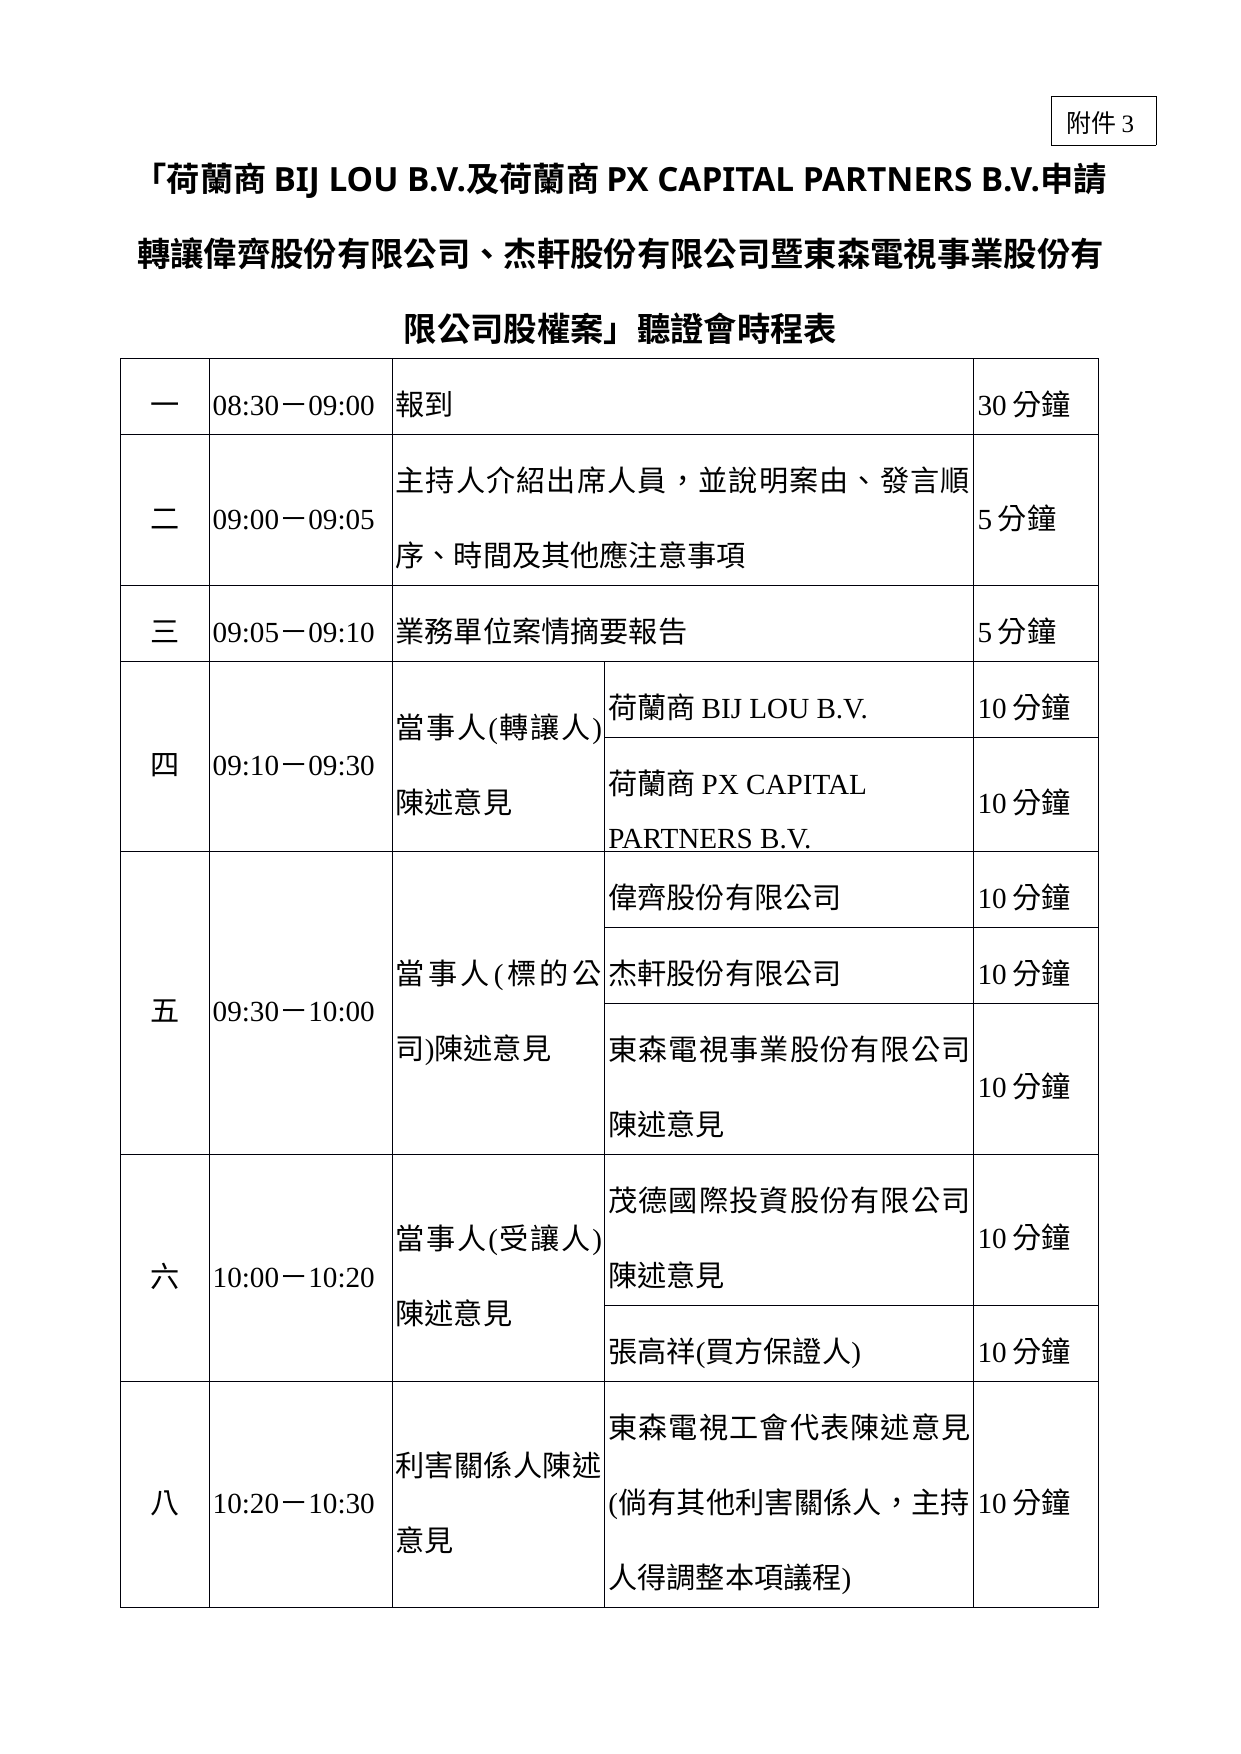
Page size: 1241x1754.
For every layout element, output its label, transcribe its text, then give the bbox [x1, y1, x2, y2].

table_cell 荷蘭商BIJ LOU B.V. [605, 662, 973, 737]
table_cell 六 [121, 1155, 209, 1381]
table_cell 10分鐘 [974, 662, 1098, 737]
table_cell 10:00－10:20 [210, 1155, 392, 1381]
table_cell 五 [121, 852, 209, 1154]
table_cell 偉齊股份有限公司 [605, 852, 973, 927]
table_cell 三 [121, 586, 209, 661]
table_cell 5分鐘 [974, 435, 1098, 585]
table_cell 主持人介紹出席人員，並說明案由、發言順序、時間及其他應注意事項 [393, 435, 973, 585]
table_cell 八 [121, 1382, 209, 1607]
table_header 報到 [393, 359, 973, 434]
table_cell 荷蘭商PX CAPITAL PARTNERS B.V. [605, 738, 973, 851]
table_cell 東森電視事業股份有限公司陳述意見 [605, 1004, 973, 1154]
table_cell 10分鐘 [974, 1004, 1098, 1154]
table_header 30分鐘 [974, 359, 1098, 434]
table_header 一 [121, 359, 209, 434]
table_cell 張高祥(買方保證人) [605, 1306, 973, 1381]
table_cell 二 [121, 435, 209, 585]
table_cell 10分鐘 [974, 928, 1098, 1003]
table_header 08:30－09:00 [210, 359, 392, 434]
table_cell 09:05－09:10 [210, 586, 392, 661]
table_cell 利害關係人陳述意見 [393, 1382, 604, 1607]
table_cell 當事人(標的公司)陳述意見 [393, 852, 604, 1154]
table_cell 5分鐘 [974, 586, 1098, 661]
table_cell 茂德國際投資股份有限公司陳述意見 [605, 1155, 973, 1305]
table_cell 四 [121, 662, 209, 851]
text 「荷蘭商BIJ LOU B.V.及荷蘭商PX CAPITAL PARTNERS B.V.申請轉讓偉齊股份有限公司、杰軒股份有限公司暨東森電視事業股份有限公司股權案」聽證會時程表 [124, 133, 1116, 358]
table_cell 10分鐘 [974, 1382, 1098, 1607]
table_cell 09:10－09:30 [210, 662, 392, 851]
table_cell 業務單位案情摘要報告 [393, 586, 973, 661]
table_cell 09:30－10:00 [210, 852, 392, 1154]
text 附件3 [1066, 103, 1141, 137]
table_cell 當事人(受讓人)陳述意見 [393, 1155, 604, 1381]
table_cell 10分鐘 [974, 852, 1098, 927]
table_cell 10分鐘 [974, 738, 1098, 851]
table_cell 杰軒股份有限公司 [605, 928, 973, 1003]
table_cell 10分鐘 [974, 1306, 1098, 1381]
table_cell 09:00－09:05 [210, 435, 392, 585]
table_cell 10分鐘 [974, 1155, 1098, 1305]
table_cell 東森電視工會代表陳述意見(倘有其他利害關係人，主持人得調整本項議程) [605, 1382, 973, 1607]
table_cell 當事人(轉讓人)陳述意見 [393, 662, 604, 851]
table_cell 10:20－10:30 [210, 1382, 392, 1607]
